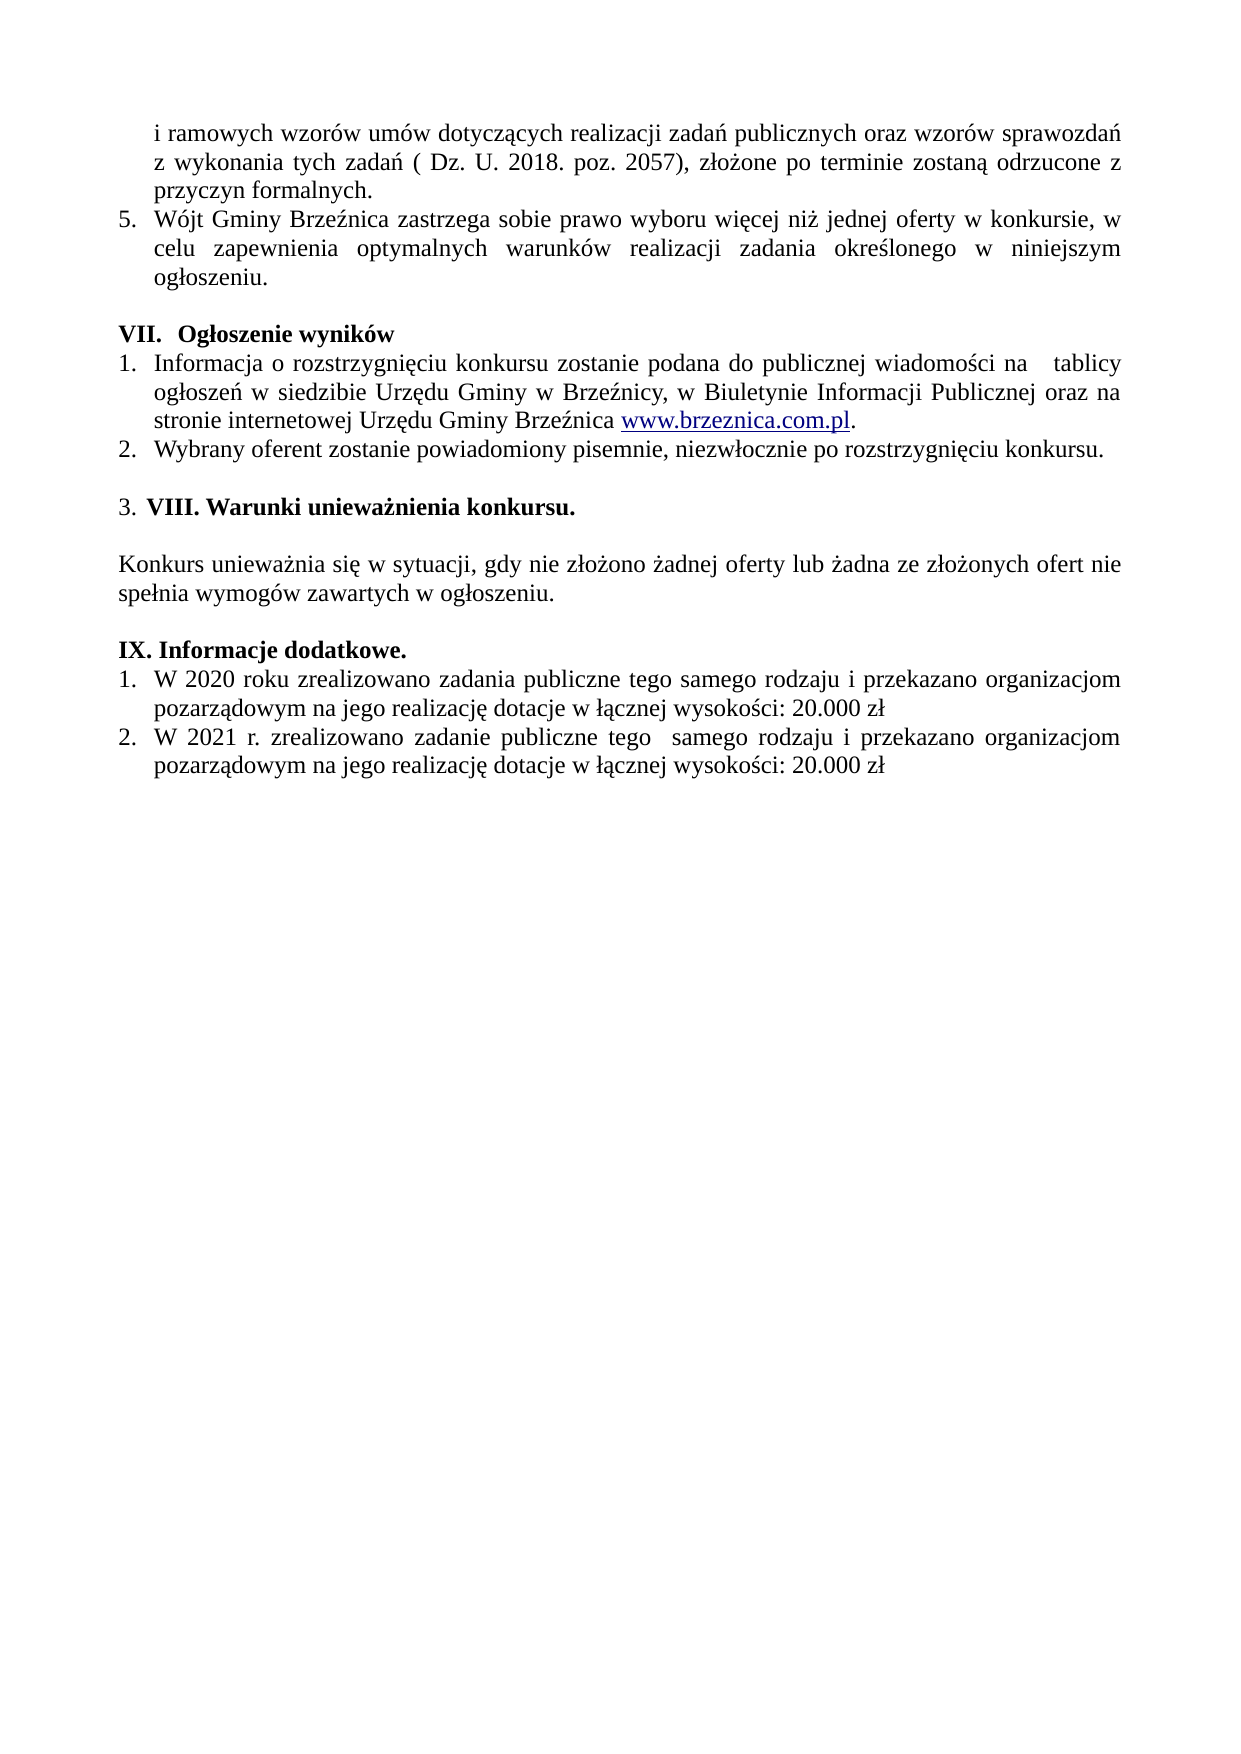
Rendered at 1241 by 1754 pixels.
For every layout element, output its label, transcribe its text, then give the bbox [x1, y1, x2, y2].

text Konkurs unieważnia się w sytuacji, gdy nie złożono żadnej oferty lub żadna ze złożonych ofert nie spełnia wymogów zawartych w ogłoszeniu. [118, 549, 1122, 607]
list W 2021 r. zrealizowano zadanie publiczne tego samego rodzaju i przekazano organizacjom pozarządowym na jego realizację dotacje w łącznej wysokości: 20.000 zł [118, 722, 1122, 779]
list i ramowych wzorów umów dotyczących realizacji zadań publicznych oraz wzorów sprawozdań z wykonania tych zadań ( Dz. U. 2018. poz. 2057), złożone po terminie zostaną odrzucone z przyczyn formalnych. [118, 118, 1122, 204]
list Wójt Gminy Brzeźnica zastrzega sobie prawo wyboru więcej niż jednej oferty w konkursie, w celu zapewnienia optymalnych warunków realizacji zadania określonego w niniejszym ogłoszeniu. [118, 204, 1122, 291]
list IX. Informacje dodatkowe. [118, 636, 1122, 664]
list Wybrany oferent zostanie powiadomiony pisemnie, niezwłocznie po rozstrzygnięciu konkursu. [118, 434, 1122, 463]
list Ogłoszenie wyników [118, 319, 1122, 348]
list W 2020 roku zrealizowano zadania publiczne tego samego rodzaju i przekazano organizacjom pozarządowym na jego realizację dotacje w łącznej wysokości: 20.000 zł [118, 664, 1122, 722]
list VIII. Warunki unieważnienia konkursu. [118, 492, 1122, 521]
list Informacja o rozstrzygnięciu konkursu zostanie podana do publicznej wiadomości na tablicy ogłoszeń w siedzibie Urzędu Gminy w Brzeźnicy, w Biuletynie Informacji Publicznej oraz na stronie internetowej Urzędu Gminy Brzeźnica www.brzeznica.com.pl. [118, 348, 1122, 434]
